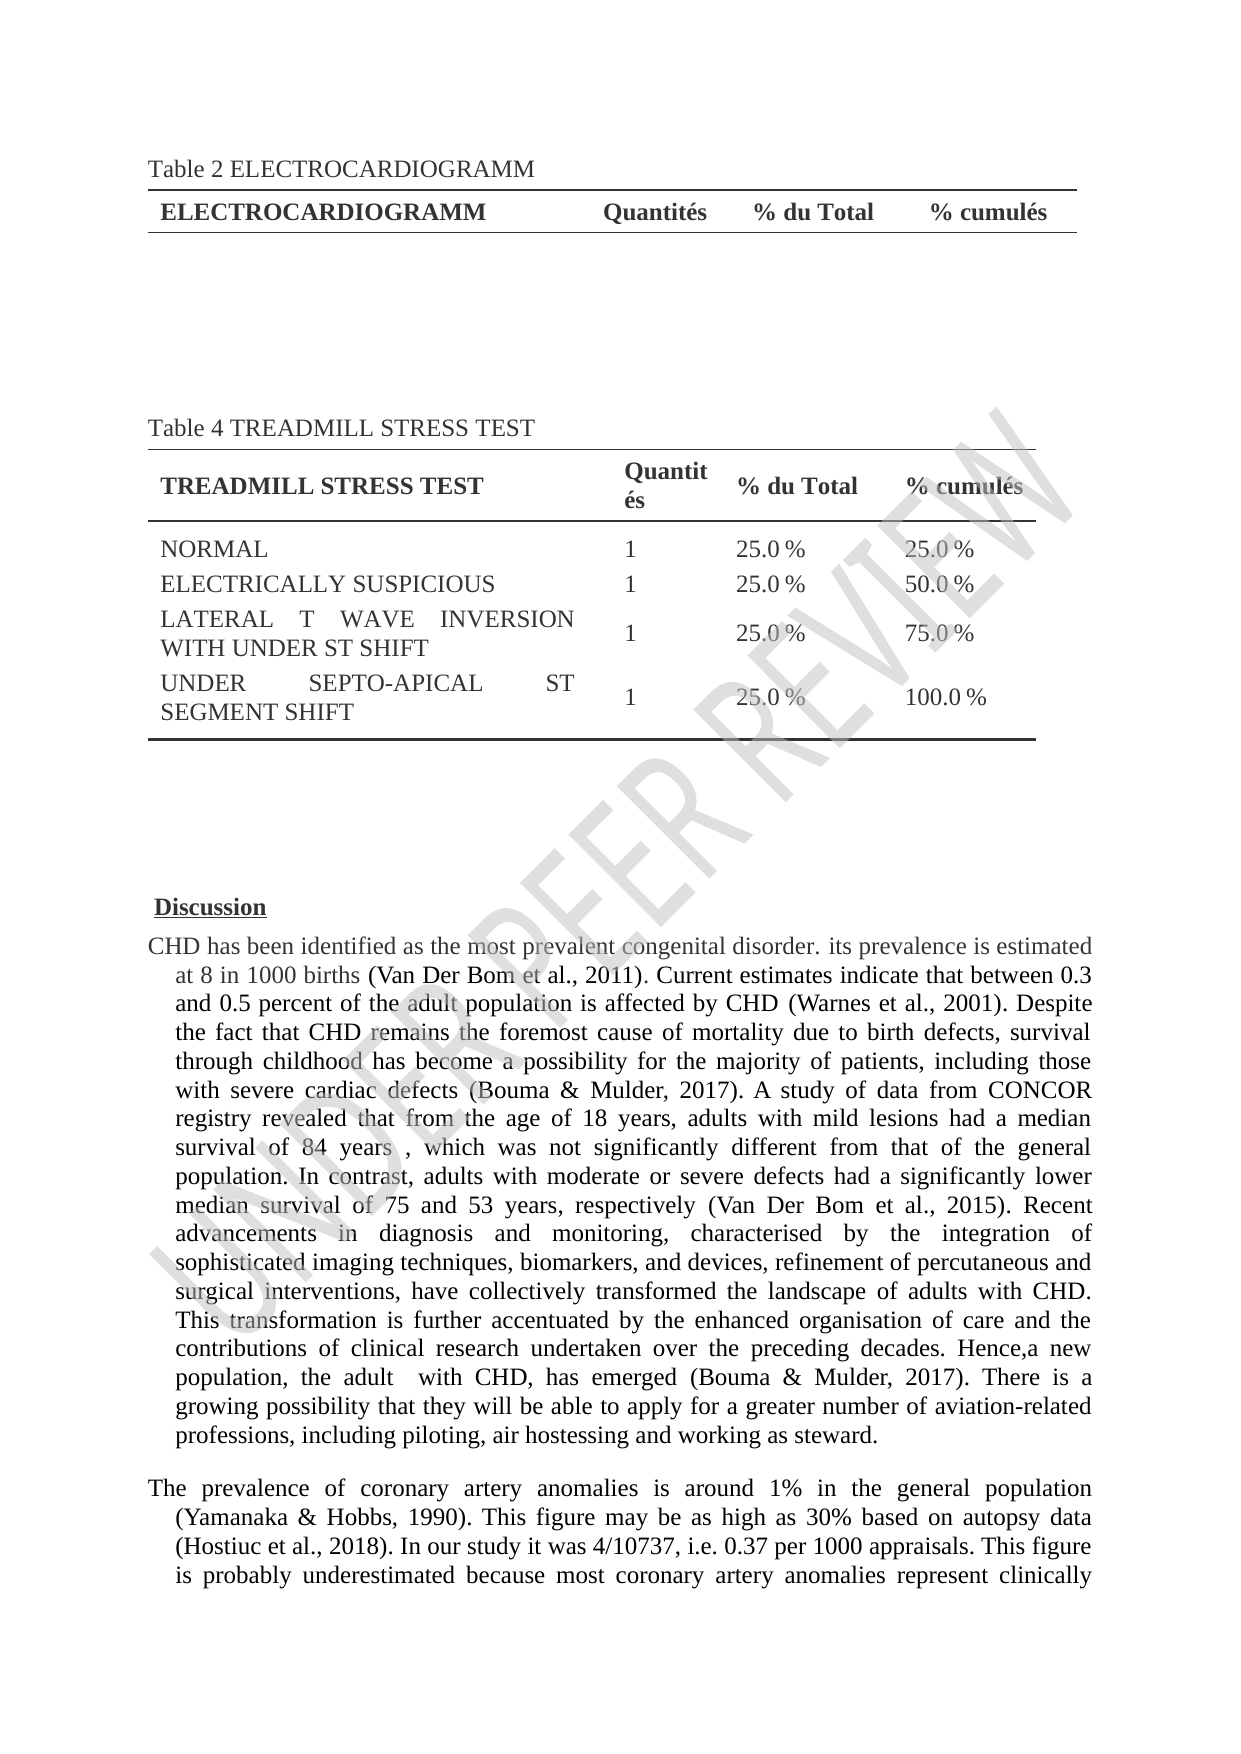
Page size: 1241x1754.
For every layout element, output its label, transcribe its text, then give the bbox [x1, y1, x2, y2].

table_cell 1 [612, 522, 682, 566]
table_cell [991, 566, 1036, 601]
table_cell UNDER SEPTO-APICAL ST SEGMENT SHIFT [148, 665, 575, 738]
table_cell 100.0 % [892, 665, 991, 738]
table_cell LATERAL T WAVE INVERSION WITH UNDER ST SHIFT [148, 601, 575, 665]
table_cell ELECTROCARDIOGRAMM [148, 191, 590, 232]
table_cell 1 [612, 601, 682, 665]
table_cell [757, 741, 1036, 782]
table_cell Quantités [590, 191, 739, 232]
text [582, 892, 653, 921]
table_cell % du Total [739, 191, 916, 232]
table_cell 50.0 % [935, 566, 991, 599]
text [643, 892, 674, 908]
table_cell [1056, 449, 1077, 520]
table_cell [806, 665, 848, 729]
text [546, 892, 588, 913]
table_cell [575, 601, 612, 665]
table_cell [1036, 665, 1056, 738]
table_cell 1 [612, 566, 682, 601]
table_cell [713, 702, 723, 722]
table_cell [1056, 601, 1077, 665]
table_cell [992, 522, 1012, 537]
text The prevalence of coronary artery anomalies is around 1% in the general population (Yamanaka & Hobbs, 1990). This figure may be as high as 30% based on autopsy data (Hostiuc et al., 2018). In our study it was 4/10737, i.e. 0.37 per 1000 appraisals. This figure is probably underestimated because most coronary artery anomalies represent clinically [148, 1473, 1093, 1588]
table_cell [575, 566, 612, 601]
table_cell [991, 665, 1036, 738]
table_cell [1036, 233, 1056, 448]
table_cell 25.0 % [892, 542, 916, 566]
table_cell 25.0 % [723, 522, 848, 566]
table_cell [1036, 566, 1056, 601]
table_cell [1015, 522, 1036, 553]
table_cell % cumulés [916, 191, 1077, 232]
table_cell % cumulés [996, 481, 1036, 520]
table_cell % du Total [723, 450, 892, 520]
table_cell [682, 566, 723, 601]
table_cell [848, 566, 892, 601]
table_cell [682, 601, 723, 665]
table_cell % cumulés [905, 486, 966, 520]
table_cell Table 4 TREADMILL STRESS TEST [148, 233, 1036, 448]
table_cell [848, 522, 892, 566]
table_cell [1056, 738, 1077, 782]
table_cell [148, 741, 764, 782]
table_cell [863, 601, 892, 647]
table_cell [991, 601, 1036, 665]
table_cell TREADMILL STRESS TEST [148, 450, 612, 520]
table_cell [1056, 233, 1077, 448]
table_cell 25.0 % [723, 566, 848, 601]
table_cell [575, 665, 612, 738]
table_cell [1036, 738, 1056, 782]
table_cell % cumulés [976, 465, 997, 493]
table_cell Quantités [612, 450, 723, 520]
table_cell [848, 654, 865, 665]
table_cell [1036, 449, 1056, 489]
table_header Table 2 ELECTROCARDIOGRAMM [148, 148, 1077, 189]
table_cell [1036, 520, 1056, 566]
text CHD has been identified as the most prevalent congenital disorder. its prevalence is estimated at 8 in 1000 births (Van Der Bom et al., 2011). Current estimates indicate that between 0.3 and 0.5 percent of the adult population is affected by CHD (Warnes et al., 2001). Despite the fact that CHD remains the foremost cause of mortality due to birth defects, survival through childhood has become a possibility for the majority of patients, including those with severe cardiac defects (Bouma & Mulder, 2017). A study of data from CONCOR registry revealed that from the age of 18 years, adults with mild lesions had a median survival of 84 years , which was not significantly different from that of the general population. In contrast, adults with moderate or severe defects had a significantly lower median survival of 75 and 53 years, respectively (Van Der Bom et al., 2015). Recent advancements in diagnosis and monitoring, characterised by the integration of sophisticated imaging techniques, biomarkers, and devices, refinement of percutaneous and surgical interventions, have collectively transformed the landscape of adults with CHD. This transformation is further accentuated by the enhanced organisation of care and the contributions of clinical research undertaken over the preceding decades. Hence,a new population, the adult with CHD, has emerged (Bouma & Mulder, 2017). There is a growing possibility that they will be able to apply for a greater number of aviation-related professions, including piloting, air hostessing and working as steward. [148, 931, 1093, 1448]
text [669, 892, 1093, 921]
table_cell NORMAL [148, 522, 575, 566]
table_cell ELECTRICALLY SUSPICIOUS [148, 566, 575, 601]
table_cell [991, 537, 1036, 566]
table_cell [643, 773, 674, 782]
table_cell [1056, 520, 1077, 566]
table_cell 50.0 % [892, 566, 951, 601]
table_cell 25.0 % [723, 601, 848, 665]
table_cell [1056, 665, 1077, 738]
text Discussion [148, 892, 557, 921]
table_cell 1 [612, 665, 682, 738]
table_cell [848, 601, 888, 664]
table_cell [1036, 601, 1056, 665]
table_cell [682, 665, 723, 738]
table_cell [1036, 505, 1056, 520]
table_cell % cumulés [892, 450, 999, 520]
table_cell 25.0 % [896, 522, 991, 566]
table_cell [848, 665, 892, 738]
table_cell [1056, 566, 1077, 601]
table_cell [880, 566, 892, 578]
table_cell [682, 522, 723, 566]
table_cell [575, 522, 612, 566]
table_cell 75.0 % [892, 601, 991, 665]
table_cell % cumulés [976, 450, 1036, 490]
table_cell 25.0 % [723, 665, 828, 738]
table_cell [1036, 483, 1050, 501]
